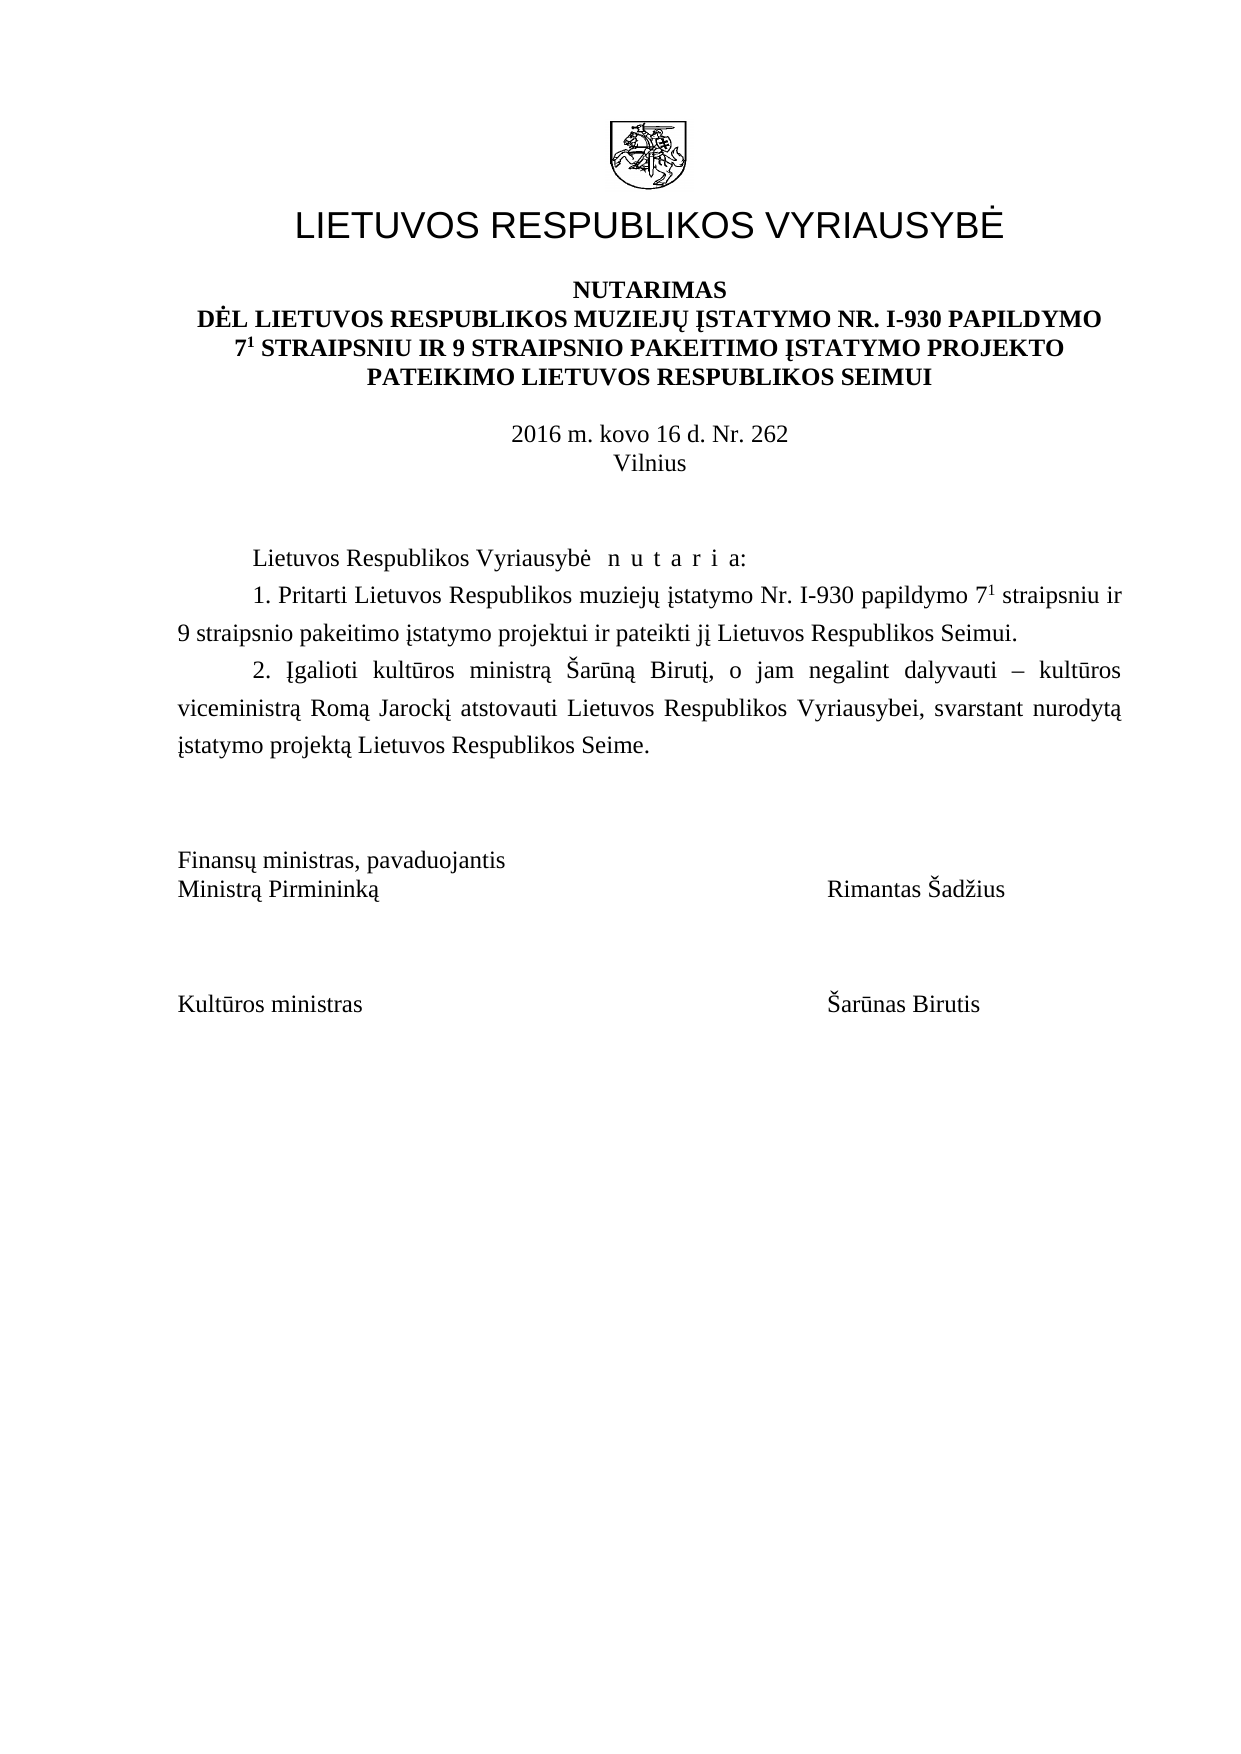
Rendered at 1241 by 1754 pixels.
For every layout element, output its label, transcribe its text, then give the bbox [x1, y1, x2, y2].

text Finansų ministras, pavaduojantis [177, 845, 1122, 874]
text Dėl LIETUVOS RESPUBLIKOS MUZIEJŲ ĮSTATYMO NR. I-930 PAPILDYMO 71 STRAIPSNIU IR 9 STRAIPSNIO PAKEITIMO ĮSTATYMO PROJEKTO PATEIKIMO LIETUVOS RESPUBLIKOS SEIMUI [177, 304, 1122, 390]
text Lietuvos Respublikos Vyriausybė [177, 203, 1122, 247]
text Lietuvos Respublikos Vyriausybė nutaria: [177, 534, 1122, 572]
text 1. Pritarti Lietuvos Respublikos muziejų įstatymo Nr. I-930 papildymo 71 straipsniu ir 9 straipsnio pakeitimo įstatymo projektui ir pateikti jį Lietuvos Respublikos Seimui. [177, 572, 1122, 647]
text 2. Įgalioti kultūros ministrą Šarūną Birutį, o jam negalint dalyvauti – kultūros viceministrą Romą Jarockį atstovauti Lietuvos Respublikos Vyriausybei, svarstant nurodytą įstatymo projektą Lietuvos Respublikos Seime. [177, 647, 1122, 759]
text Kultūros ministras Šarūnas Birutis [177, 989, 1122, 1018]
text 2016 m. kovo 16 d. Nr. 262 Vilnius [177, 419, 1122, 477]
text Ministrą Pirmininką Rimantas Šadžius [177, 874, 1122, 903]
text nutarimas [177, 275, 1122, 304]
